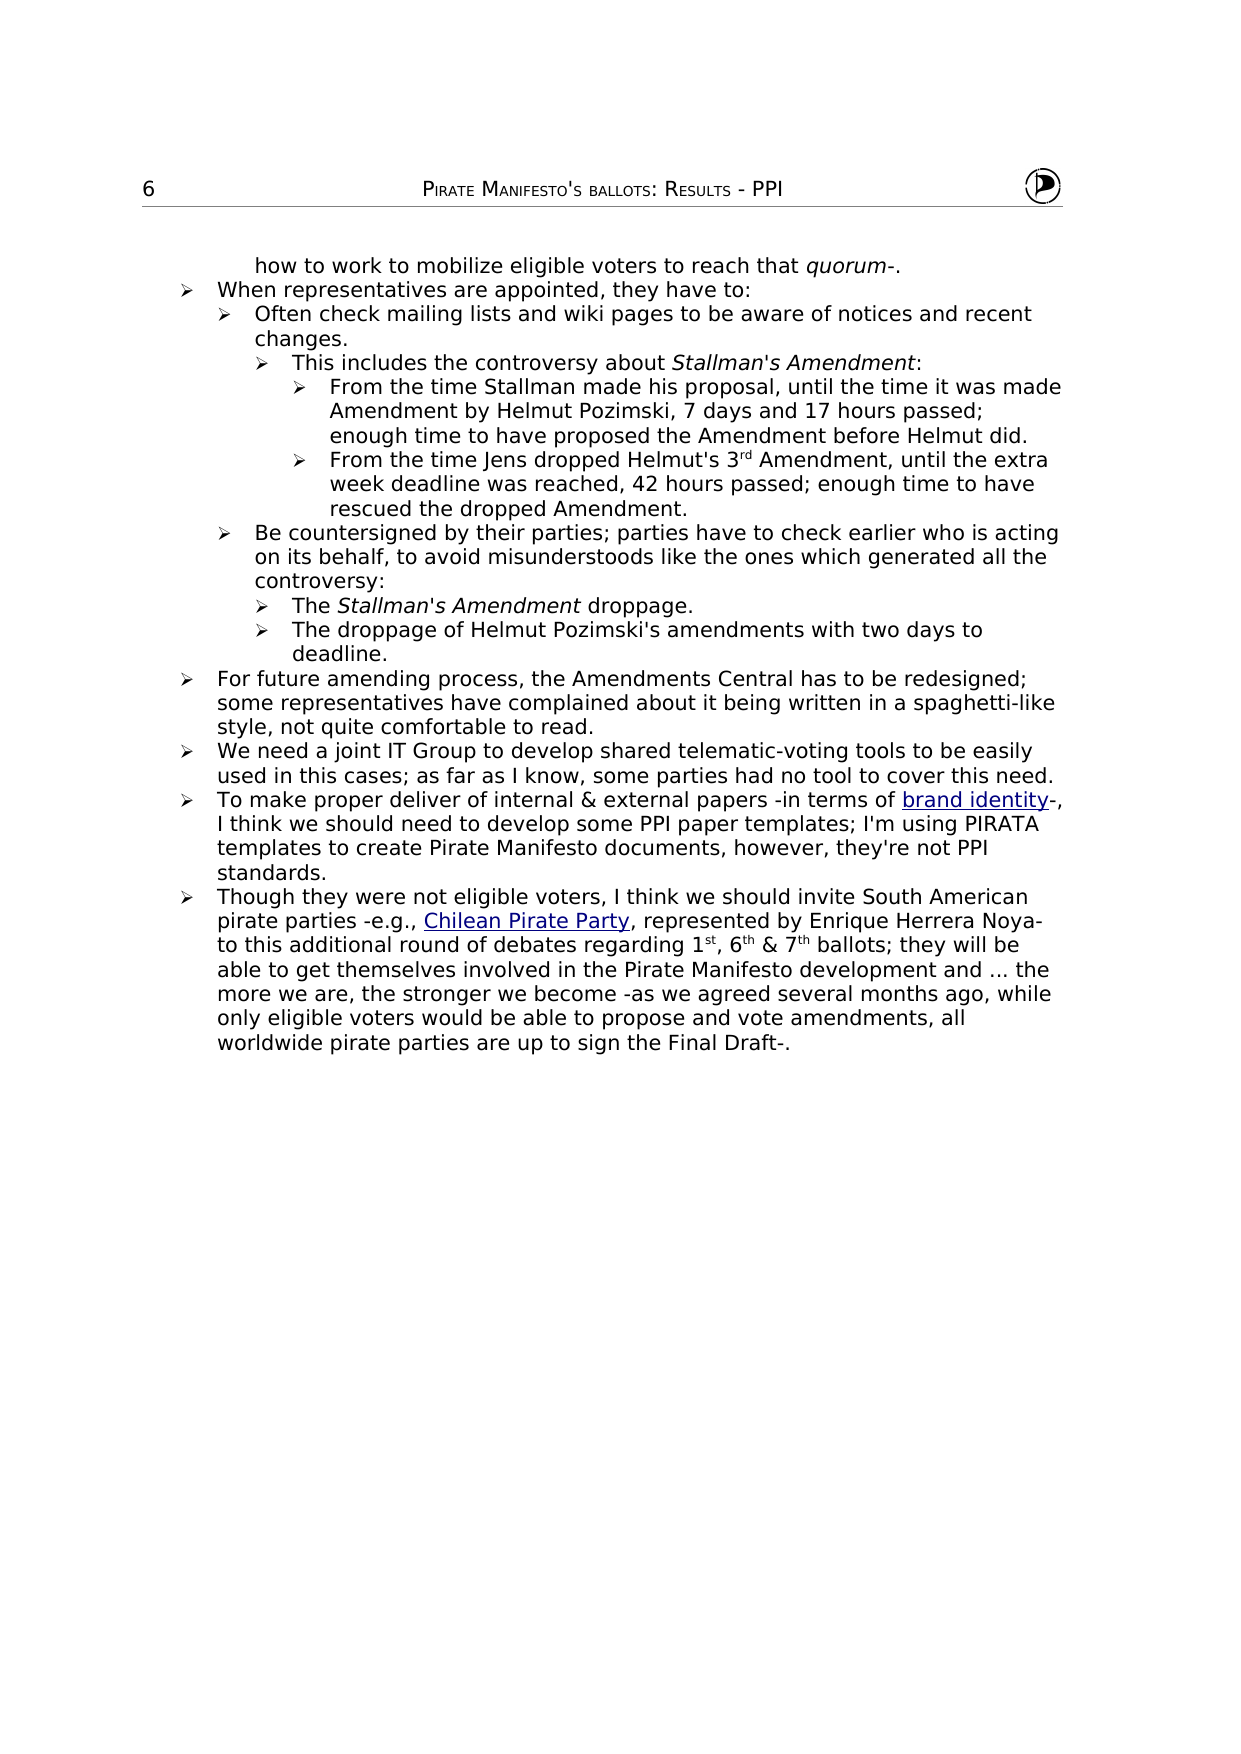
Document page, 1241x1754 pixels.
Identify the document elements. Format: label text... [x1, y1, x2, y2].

list From the time Stallman made his proposal, until the time it was made Amendment by Helmut Pozimski, 7 days and 17 hours passed; enough time to have proposed the Amendment before Helmut did. [292, 375, 1063, 448]
list The Stallman's Amendment droppage. [254, 594, 1063, 618]
list Though they were not eligible voters, I think we should invite South American pirate parties -e.g., Chilean Pirate Party, represented by Enrique Herrera Noya- to this additional round of debates regarding 1st, 6th & 7th ballots; they will be able to get themselves involved in the Pirate Manifesto development and ... the more we are, the stronger we become -as we agreed several months ago, while only eligible voters would be able to propose and vote amendments, all worldwide pirate parties are up to sign the Final Draft-. [179, 885, 1063, 1055]
picture [1025, 168, 1061, 204]
list This includes the controversy about Stallman's Amendment: [254, 351, 1063, 375]
list The droppage of Helmut Pozimski's amendments with two days to deadline. [254, 618, 1063, 667]
list To make proper deliver of internal & external papers -in terms of brand identity-, I think we should need to develop some PPI paper templates; I'm using PIRATA templates to create Pirate Manifesto documents, however, they're not PPI standards. [179, 788, 1063, 885]
list For future amending process, the Amendments Central has to be redesigned; some representatives have complained about it being written in a spaghetti-like style, not quite comfortable to read. [179, 667, 1063, 739]
list We need a joint IT Group to develop shared telematic-voting tools to be easily used in this cases; as far as I know, some parties had no tool to cover this need. [179, 739, 1063, 788]
list Often check mailing lists and wiki pages to be aware of notices and recent changes. [217, 302, 1063, 351]
list Be countersigned by their parties; parties have to check earlier who is acting on its behalf, to avoid misunderstoods like the ones which generated all the controversy: [217, 521, 1063, 594]
list From the time Jens dropped Helmut's 3rd Amendment, until the extra week deadline was reached, 42 hours passed; enough time to have rescued the dropped Amendment. [292, 448, 1063, 521]
list When representatives are appointed, they have to: [179, 278, 1063, 302]
list how to work to mobilize eligible voters to reach that quorum-. [217, 254, 1063, 278]
